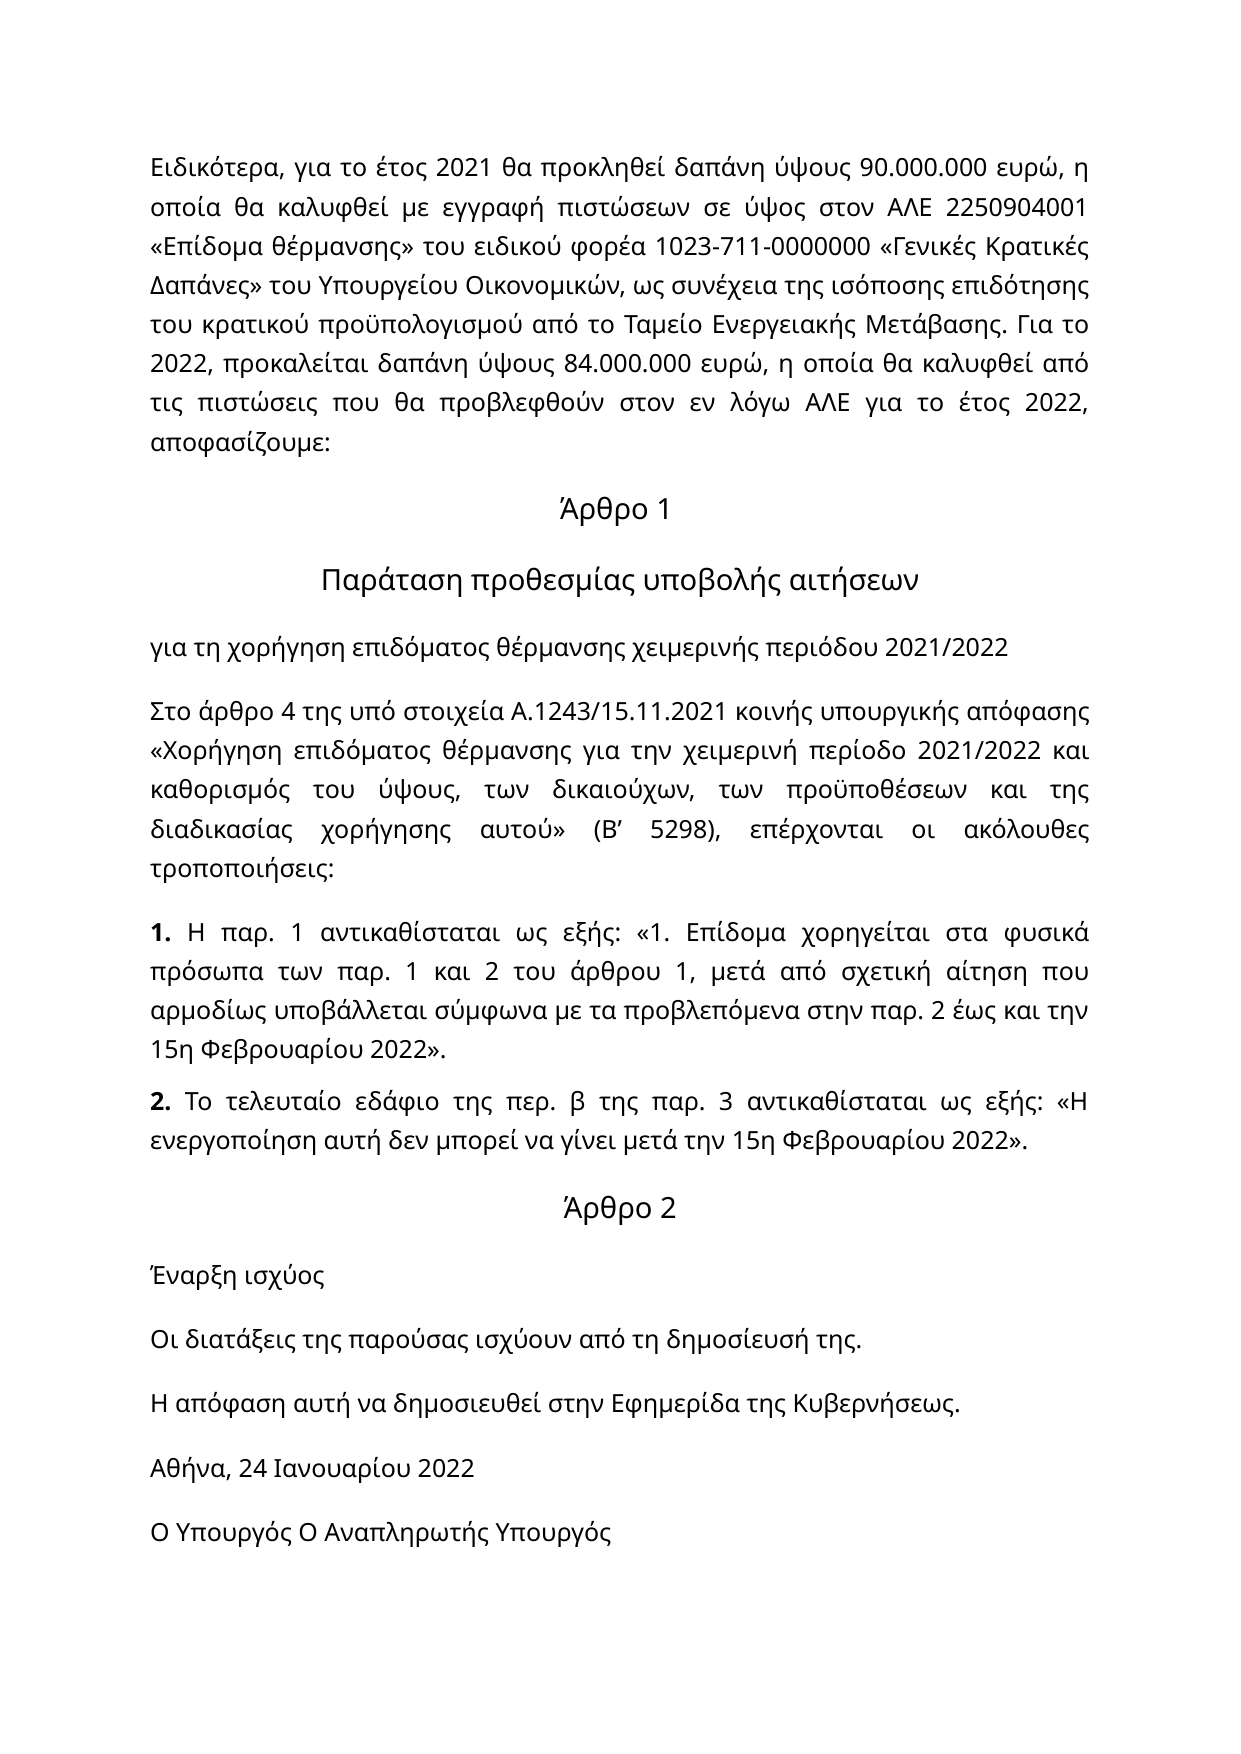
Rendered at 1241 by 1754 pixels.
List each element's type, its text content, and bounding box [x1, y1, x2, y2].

text Έναρξη ισχύος [150, 1258, 1090, 1292]
subtitle Άρθρο 1 [150, 488, 1090, 528]
subtitle Παράταση προθεσμίας υποβολής αιτήσεων [150, 559, 1090, 599]
text για τη χορήγηση επιδόματος θέρμανσης χειμερινής περιόδου 2021/2022 [150, 629, 1090, 664]
text Η απόφαση αυτή να δημοσιευθεί στην Εφημερίδα της Κυβερνήσεως. [150, 1386, 1090, 1420]
text Ο Υπουργός Ο Αναπληρωτής Υπουργός [150, 1514, 1090, 1548]
text Οι διατάξεις της παρούσας ισχύουν από τη δημοσίευσή της. [150, 1322, 1090, 1356]
subtitle Άρθρο 2 [150, 1187, 1090, 1227]
text Αθήνα, 24 Ιανουαρίου 2022 [150, 1450, 1090, 1484]
text Στο άρθρο 4 της υπό στοιχεία Α.1243/15.11.2021 κοινής υπουργικής απόφασης «Χορήγηση επιδόματος θέρμανσης για την χειμερινή περίοδο 2021/2022 και καθορισμός του ύψους, των δικαιούχων, των προϋποθέσεων και της διαδικασίας χορήγησης αυτού» (Β’ 5298), επέρχονται οι ακόλουθες τροποποιήσεις: [150, 694, 1090, 884]
text Ειδικότερα, για το έτος 2021 θα προκληθεί δαπάνη ύψους 90.000.000 ευρώ, η οποία θα καλυφθεί με εγγραφή πιστώσεων σε ύψος στον ΑΛΕ 2250904001 «Επίδομα θέρμανσης» του ειδικού φορέα 1023-711-0000000 «Γενικές Κρατικές Δαπάνες» του Υπουργείου Οικονομικών, ως συνέχεια της ισόποσης επιδότησης του κρατικού προϋπολογισμού από το Ταμείο Ενεργειακής Μετάβασης. Για το 2022, προκαλείται δαπάνη ύψους 84.000.000 ευρώ, η οποία θα καλυφθεί από τις πιστώσεις που θα προβλεφθούν στον εν λόγω ΑΛΕ για το έτος 2022, αποφασίζουμε: [150, 150, 1090, 458]
text 2. Το τελευταίο εδάφιο της περ. β της παρ. 3 αντικαθίσταται ως εξής: «Η ενεργοποίηση αυτή δεν μπορεί να γίνει μετά την 15η Φεβρουαρίου 2022». [150, 1084, 1090, 1157]
text 1. Η παρ. 1 αντικαθίσταται ως εξής: «1. Επίδομα χορηγείται στα φυσικά πρόσωπα των παρ. 1 και 2 του άρθρου 1, μετά από σχετική αίτηση που αρμοδίως υποβάλλεται σύμφωνα με τα προβλεπόμενα στην παρ. 2 έως και την 15η Φεβρουαρίου 2022». [150, 914, 1090, 1066]
